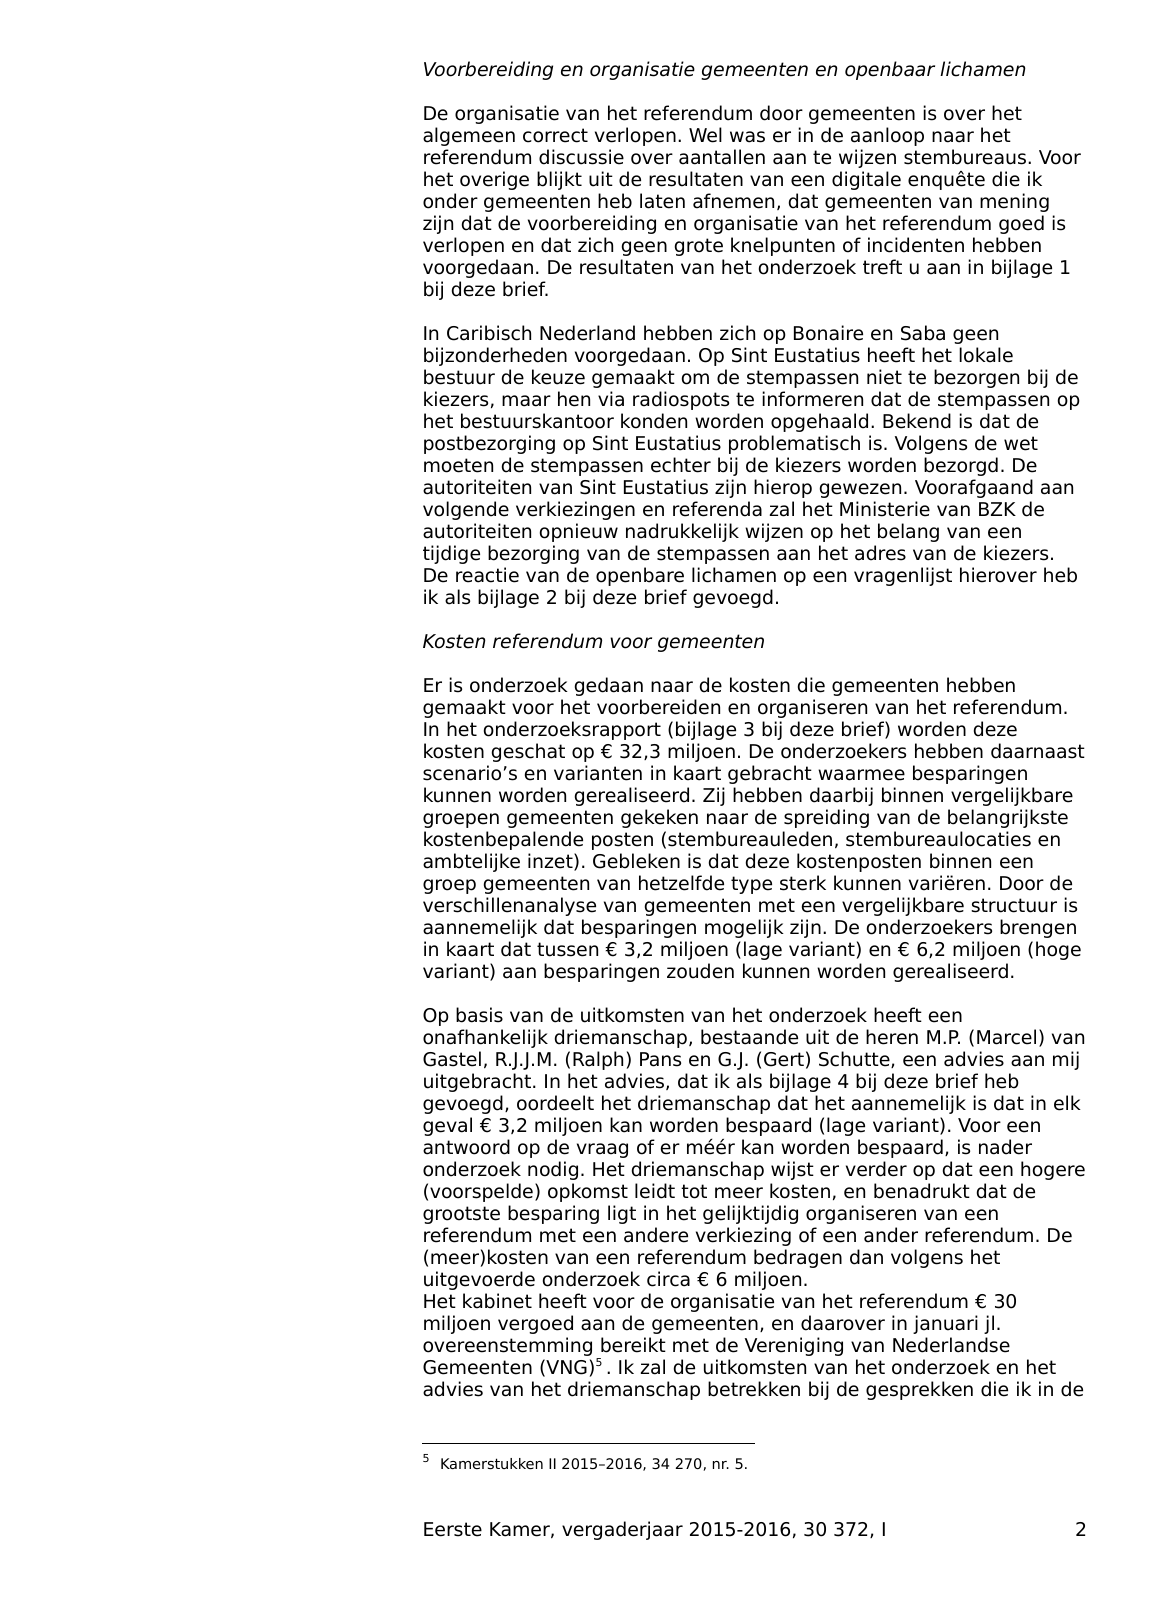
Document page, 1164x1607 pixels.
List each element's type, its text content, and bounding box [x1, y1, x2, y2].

subtitle Kosten referendum voor gemeenten [422, 631, 1087, 653]
text Er is onderzoek gedaan naar de kosten die gemeenten hebben gemaakt voor het voorbereiden en organiseren van het referendum. In het onderzoeksrapport (bijlage 3 bij deze brief) worden deze kosten geschat op € 32,3 miljoen. De onderzoekers hebben daarnaast scenario’s en varianten in kaart gebracht waarmee besparingen kunnen worden gerealiseerd. Zij hebben daarbij binnen vergelijkbare groepen gemeenten gekeken naar de spreiding van de belangrijkste kostenbepalende posten (stembureauleden, stembureaulocaties en ambtelijke inzet). Gebleken is dat deze kostenposten binnen een groep gemeenten van hetzelfde type sterk kunnen variëren. Door de verschillenanalyse van gemeenten met een vergelijkbare structuur is aannemelijk dat besparingen mogelijk zijn. De onderzoekers brengen in kaart dat tussen € 3,2 miljoen (lage variant) en € 6,2 miljoen (hoge variant) aan besparingen zouden kunnen worden gerealiseerd. [422, 675, 1087, 983]
text In Caribisch Nederland hebben zich op Bonaire en Saba geen bijzonderheden voorgedaan. Op Sint Eustatius heeft het lokale bestuur de keuze gemaakt om de stempassen niet te bezorgen bij de kiezers, maar hen via radiospots te informeren dat de stempassen op het bestuurskantoor konden worden opgehaald. Bekend is dat de postbezorging op Sint Eustatius problematisch is. Volgens de wet moeten de stempassen echter bij de kiezers worden bezorgd. De autoriteiten van Sint Eustatius zijn hierop gewezen. Voorafgaand aan volgende verkiezingen en referenda zal het Ministerie van BZK de autoriteiten opnieuw nadrukkelijk wijzen op het belang van een tijdige bezorging van de stempassen aan het adres van de kiezers. De reactie van de openbare lichamen op een vragenlijst hierover heb ik als bijlage 2 bij deze brief gevoegd. [422, 323, 1087, 609]
subtitle Voorbereiding en organisatie gemeenten en openbaar lichamen [422, 59, 1087, 81]
text Het kabinet heeft voor de organisatie van het referendum € 30 miljoen vergoed aan de gemeenten, en daarover in januari jl. overeenstemming bereikt met de Vereniging van Nederlandse Gemeenten (VNG). Ik zal de uitkomsten van het onderzoek en het advies van het driemanschap betrekken bij de gesprekken die ik in de [422, 1291, 1087, 1401]
text Op basis van de uitkomsten van het onderzoek heeft een onafhankelijk driemanschap, bestaande uit de heren M.P. (Marcel) van Gastel, R.J.J.M. (Ralph) Pans en G.J. (Gert) Schutte, een advies aan mij uitgebracht. In het advies, dat ik als bijlage 4 bij deze brief heb gevoegd, oordeelt het driemanschap dat het aannemelijk is dat in elk geval € 3,2 miljoen kan worden bespaard (lage variant). Voor een antwoord op de vraag of er méér kan worden bespaard, is nader onderzoek nodig. Het driemanschap wijst er verder op dat een hogere (voorspelde) opkomst leidt tot meer kosten, en benadrukt dat de grootste besparing ligt in het gelijktijdig organiseren van een referendum met een andere verkiezing of een ander referendum. De (meer)kosten van een referendum bedragen dan volgens het uitgevoerde onderzoek circa € 6 miljoen. [422, 1005, 1087, 1291]
text Kamerstukken II 2015–2016, 34 270, nr. 5. [422, 1452, 1087, 1474]
text De organisatie van het referendum door gemeenten is over het algemeen correct verlopen. Wel was er in de aanloop naar het referendum discussie over aantallen aan te wijzen stembureaus. Voor het overige blijkt uit de resultaten van een digitale enquête die ik onder gemeenten heb laten afnemen, dat gemeenten van mening zijn dat de voorbereiding en organisatie van het referendum goed is verlopen en dat zich geen grote knelpunten of incidenten hebben voorgedaan. De resultaten van het onderzoek treft u aan in bijlage 1 bij deze brief. [422, 103, 1087, 301]
